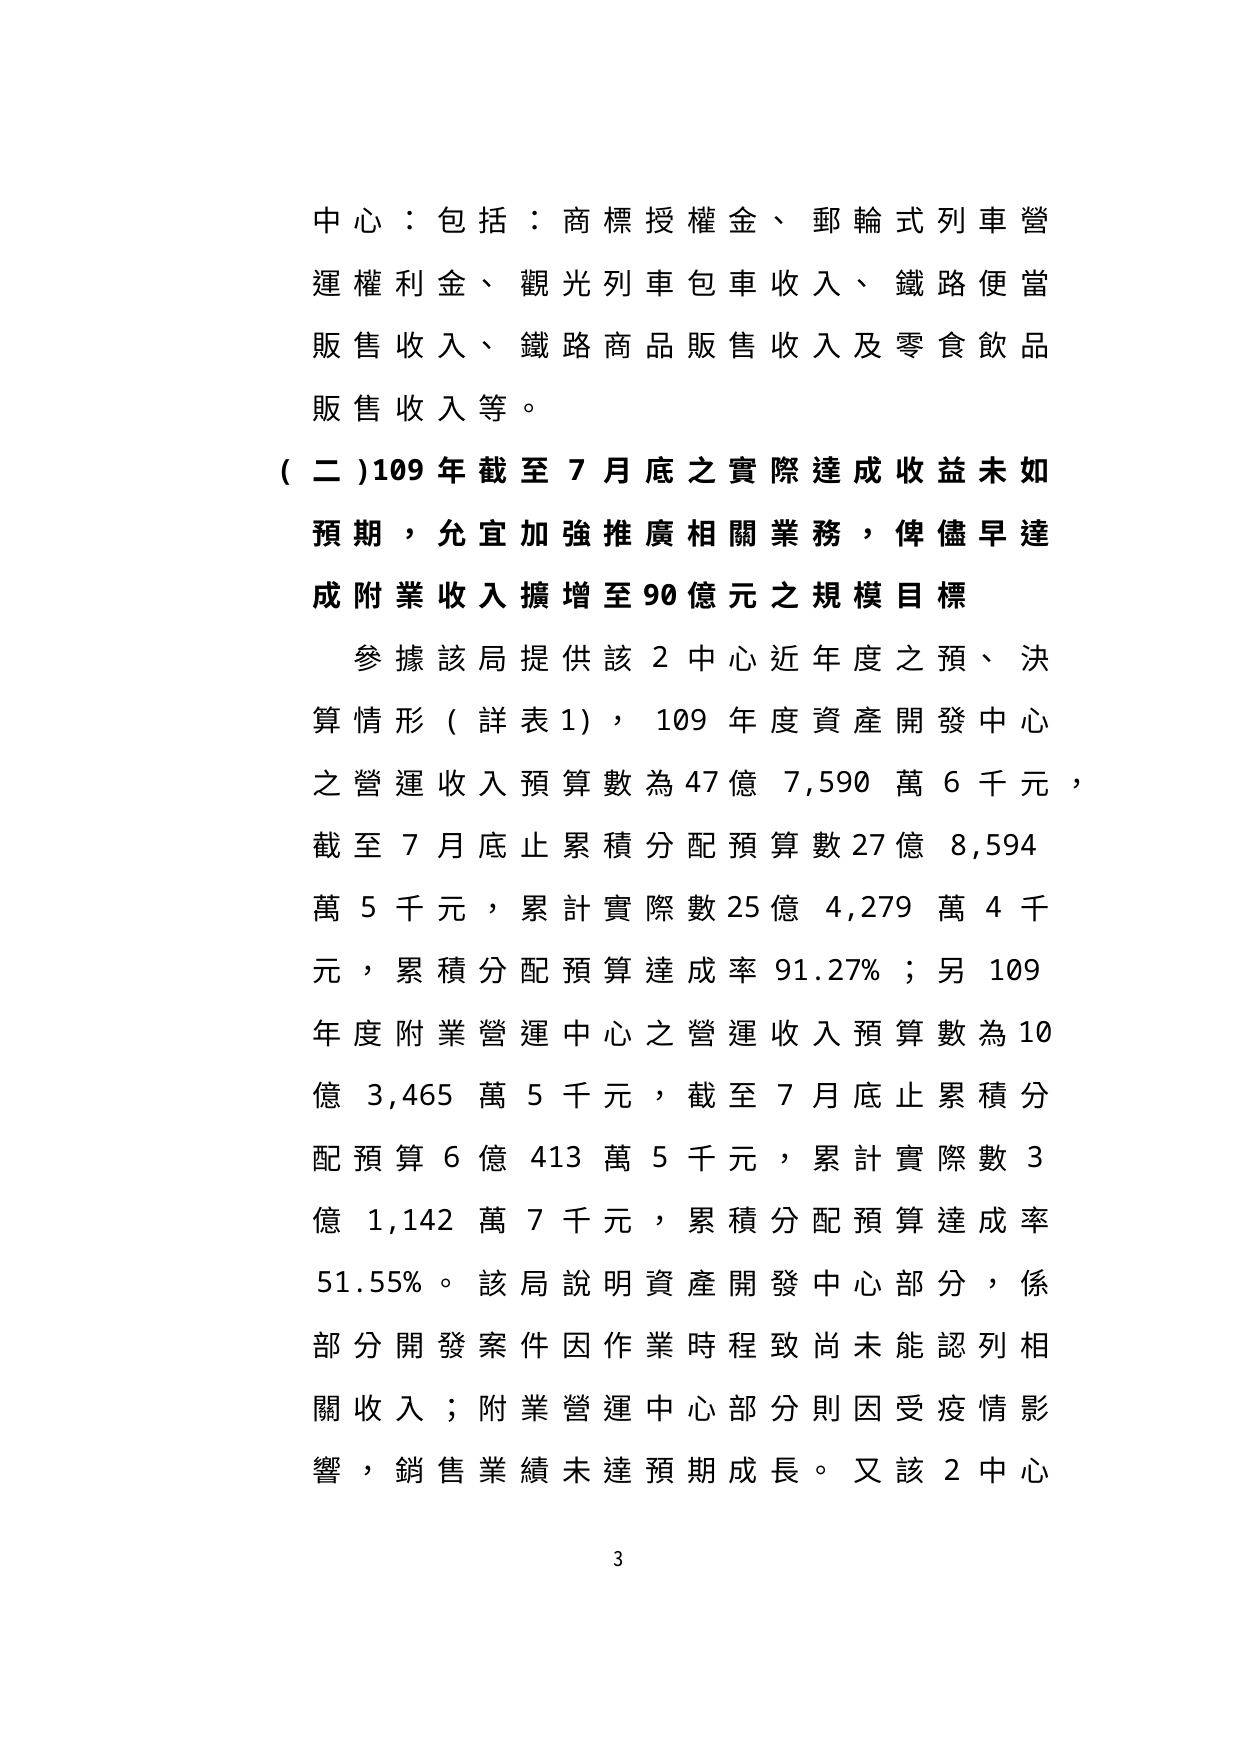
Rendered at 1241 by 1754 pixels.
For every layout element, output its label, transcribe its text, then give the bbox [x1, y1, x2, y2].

text (二)109年截至7月底之實際達成收益未如預期，允宜加強推廣相關業務，俾儘早達成附業收入擴增至90億元之規模目標 [240, 427, 1056, 615]
text 參據該局提供該2中心近年度之預、決算情形(詳表1)，109年度資產開發中心之營運收入預算數為47億7,590萬6千元，截至7月底止累積分配預算數27億8,594萬5千元，累計實際數25億4,279萬4千元，累積分配預算達成率91.27%；另109年度附業營運中心之營運收入預算數為10億3,465萬5千元，截至7月底止累積分配預算6億413萬5千元，累計實際數3億1,142萬7千元，累積分配預算達成率51.55%。該局說明資產開發中心部分，係部分開發案件因作業時程致尚未能認列相關收入；附業營運中心部分則因受疫情影響，銷售業績未達預期成長。又該2中心110年度營運收入之預算案數各為45億3,103萬6千元及9億1,620萬9千元，分別較109年度預算數減少2億4,487萬元(減幅5.13%)及1億1,844萬6千元(減幅11.45%)，附業經營拓展容有再加強與推廣空間。且該局於109年7月曾宣示將於2024年附業營收倍增至90億元之目標，允宜強化相關業務拓展效能，俾儘早達成附業收入擴增至規模目標。 [269, 615, 1056, 1490]
text 中心：包括：商標授權金、郵輪式列車營運權利金、觀光列車包車收入、鐵路便當販售收入、鐵路商品販售收入及零食飲品販售收入等。 [269, 177, 1056, 427]
